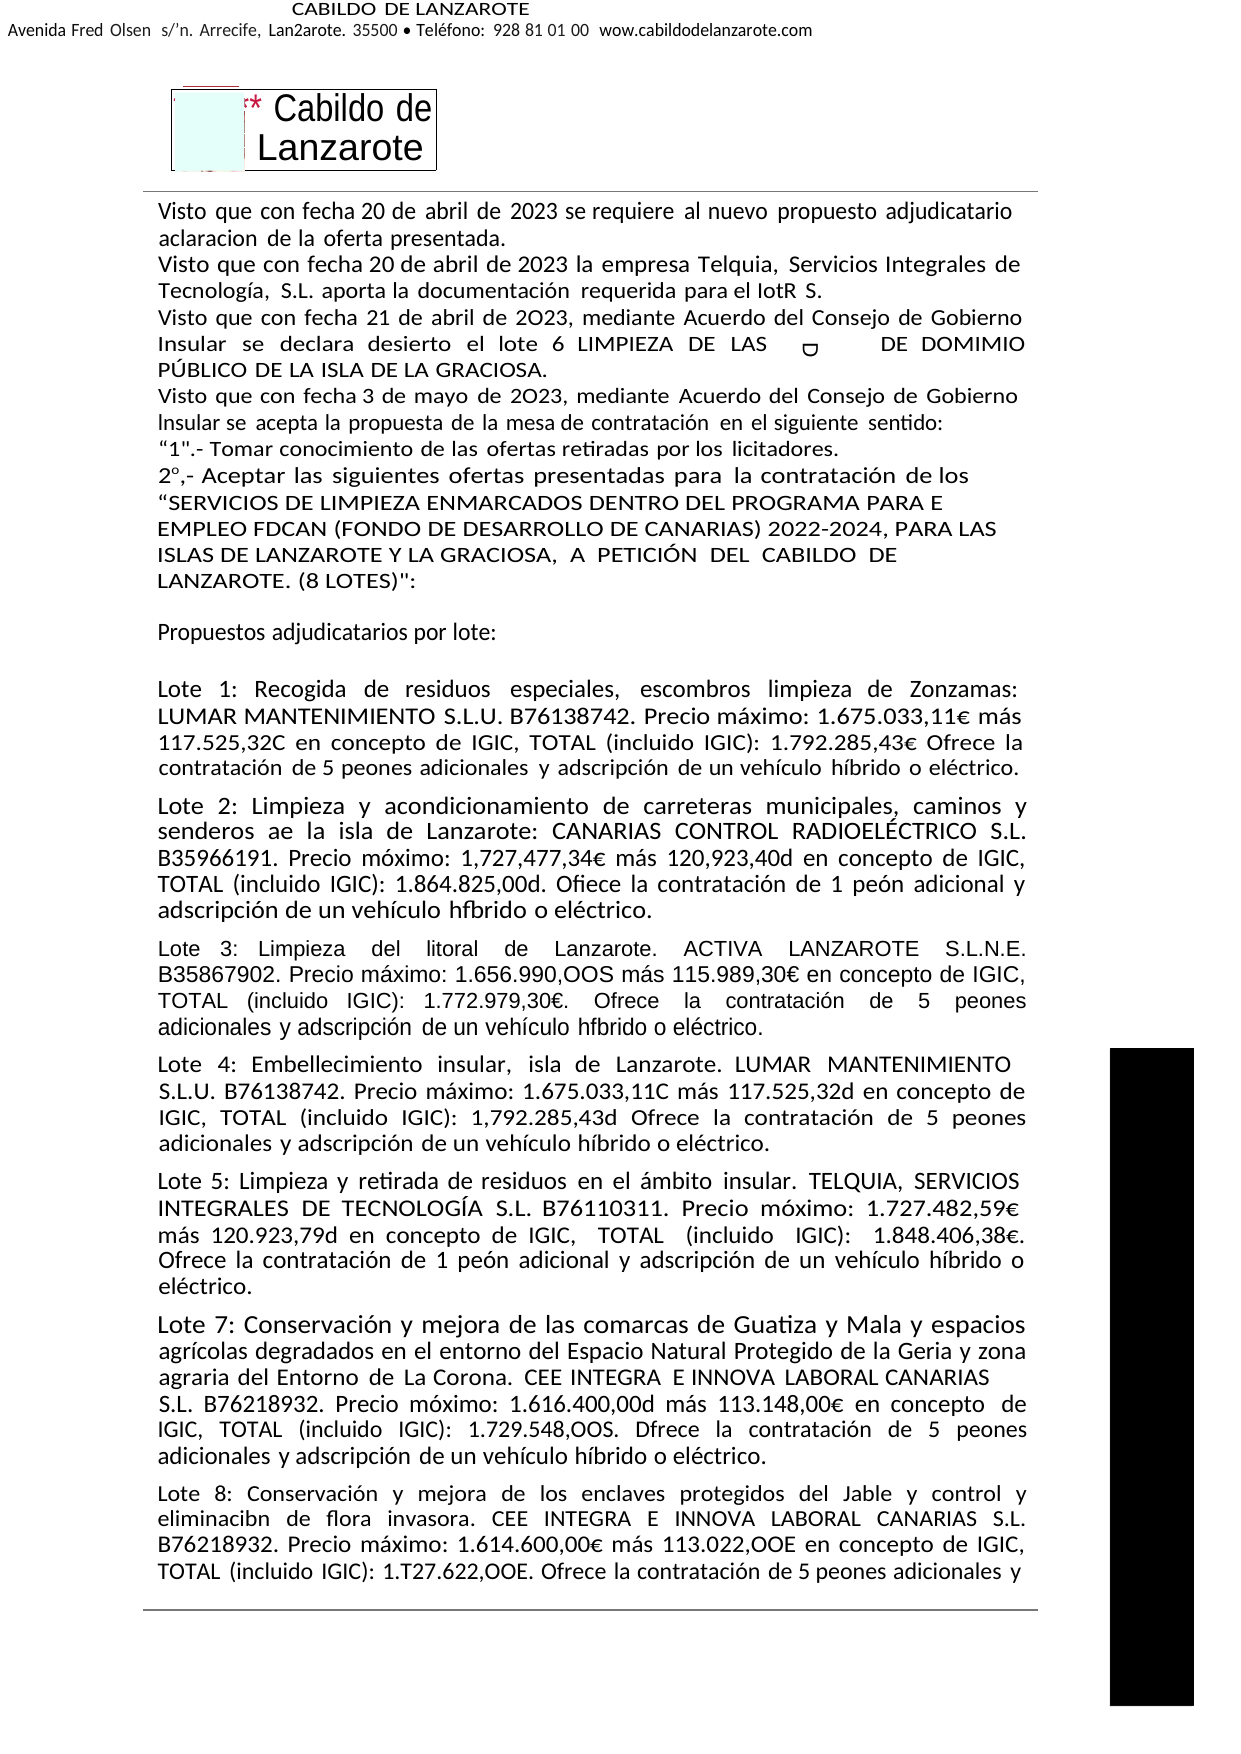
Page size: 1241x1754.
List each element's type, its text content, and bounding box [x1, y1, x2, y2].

text Lote 3: Limpieza del litoral de Lanzarote. ACTIVA LANZAROTE S.L.N.E. B35867902. Precio máximo: 1.656.990,OOS más 115.989,30€ en concepto de IGIC, TOTAL (incluido IGIC): 1.772.979,30€. Ofrece la contratación de 5 peones adicionales y adscripción de un vehículo hfbrido o eléctrico. [158, 936, 1026, 1040]
text Tecnología, S.L. aporta la documentación requerida para el IotR S. [158, 278, 1101, 304]
text Lote 1: Recogida de residuos especiales, escombros limpieza de Zonzamas: [157, 674, 1101, 703]
text más 120.923,79d en concepto de IGIC, TOTAL (incluido IGIC): 1.848.406,38€. Ofrece la contratación de 1 peón adicional y adscripción de un vehículo híbrido o eléctrico. [157, 1223, 1026, 1300]
picture [175, 148, 245, 172]
text Lote 4: Embellecimiento insular, isla de Lanzarote. LUMAR MANTENIMIENTO [157, 1050, 1101, 1078]
text “1".- Tomar conocimiento de las ofertas retiradas por los licitadores. [158, 436, 1101, 462]
text S.L. B76218932. Precio móximo: 1.616.400,00d más 113.148,00€ en concepto de IGIC, TOTAL (incluido IGIC): 1.729.548,OOS. Dfrece la contratación de 5 peones adicionales y adscripción de un vehículo híbrido o eléctrico. [157, 1391, 1027, 1470]
text 2o,- Aceptar las siguientes ofertas presentadas para la contratación de los “SERVICIOS DE LIMPIEZA ENMARCADOS DENTRO DEL PROGRAMA PARA E EMPLEO FDCAN (FONDO DE DESARROLLO DE CANARIAS) 2022-2024, PARA LAS ISLAS DE LANZAROTE Y LA GRACIOSA, A PETICIÓN DEL CABILDO DE LANZAROTE. (8 LOTES)": [157, 462, 1014, 594]
text LUMAR MANTENIMIENTO S.L.U. B76138742. Precio máximo: 1.675.033,11€ más [157, 703, 1101, 729]
text aclaracion de la oferta presentada. [158, 225, 1101, 251]
picture [1109, 1048, 1194, 1707]
text Lote 7: Conservación y mejora de las comarcas de Guatiza y Mala y espacios agrícolas degradados en el entorno del Espacio Natural Protegido de la Geria y zona agraria del Entorno de La Corona. CEE INTEGRA E INNOVA LABORAL CANARIAS [157, 1311, 1027, 1391]
text Visto que con fecha 3 de mayo de 2O23, mediante Acuerdo del Consejo de Gobierno [158, 383, 1101, 409]
subtitle Lote 5: Limpieza y retirada de residuos en el ámbito insular. TELQUIA, SERVICIOS [157, 1166, 1101, 1195]
text 117.525,32C en concepto de IGIC, TOTAL (incluido IGIC): 1.792.285,43€ Ofrece la contratación de 5 peones adicionales y adscripción de un vehículo híbrido o eléctrico. [157, 730, 1025, 781]
text INTEGRALES DE TECNOLOGÍA S.L. B76110311. Precio móximo: 1.727.482,59€ [157, 1195, 1101, 1222]
text S.L.U. B76138742. Precio máximo: 1.675.033,11C más 117.525,32d en concepto de IGIC, TOTAL (incluido IGIC): 1,792.285,43d Ofrece la contratación de 5 peones adicionales y adscripción de un vehículo híbrido o eléctrico. [158, 1078, 1027, 1158]
text Visto que con fecha 21 de abril de 2O23, mediante Acuerdo del Consejo de Gobierno Insular se declara desierto el lote 6 LIMPIEZA DE LAS DE DOMIMIO PÚBLICO DE LA ISLA DE LA GRACIOSA. [157, 304, 1025, 383]
subtitle Visto que con fecha 20 de abril de 2023 se requiere al nuevo propuesto adjudicatario [158, 196, 1101, 225]
text Lote 8: Conservación y mejora de los enclaves protegidos del Jable y control y eliminacibn de flora invasora. CEE INTEGRA E INNOVA LABORAL CANARIAS S.L. B76218932. Precio máximo: 1.614.600,00€ más 113.022,OOE en concepto de IGIC, TOTAL (incluido IGIC): 1.T27.622,OOE. Ofrece la contratación de 5 peones adicionales y [157, 1481, 1027, 1585]
text Visto que con fecha 20 de abril de 2023 la empresa Telquia, Servicios Integrales de [158, 251, 1101, 278]
subtitle Propuestos adjudicatarios por lote: [157, 616, 1101, 647]
subtitle Lote 2: Limpieza y acondicionamiento de carreteras municipales, caminos y senderos ae la isla de Lanzarote: CANARIAS CONTROL RADIOELÉCTRICO S.L. B35966191. Precio móximo: 1,727,477,34€ más 120,923,40d en concepto de IGIC, TOTAL (incluido IGIC): 1.864.825,00d. Ofiece la contratación de 1 peón adicional y adscripción de un vehículo hfbrido o eléctrico. [157, 793, 1027, 925]
text lnsular se acepta la propuesta de la mesa de contratación en el siguiente sentido: [158, 409, 1101, 436]
